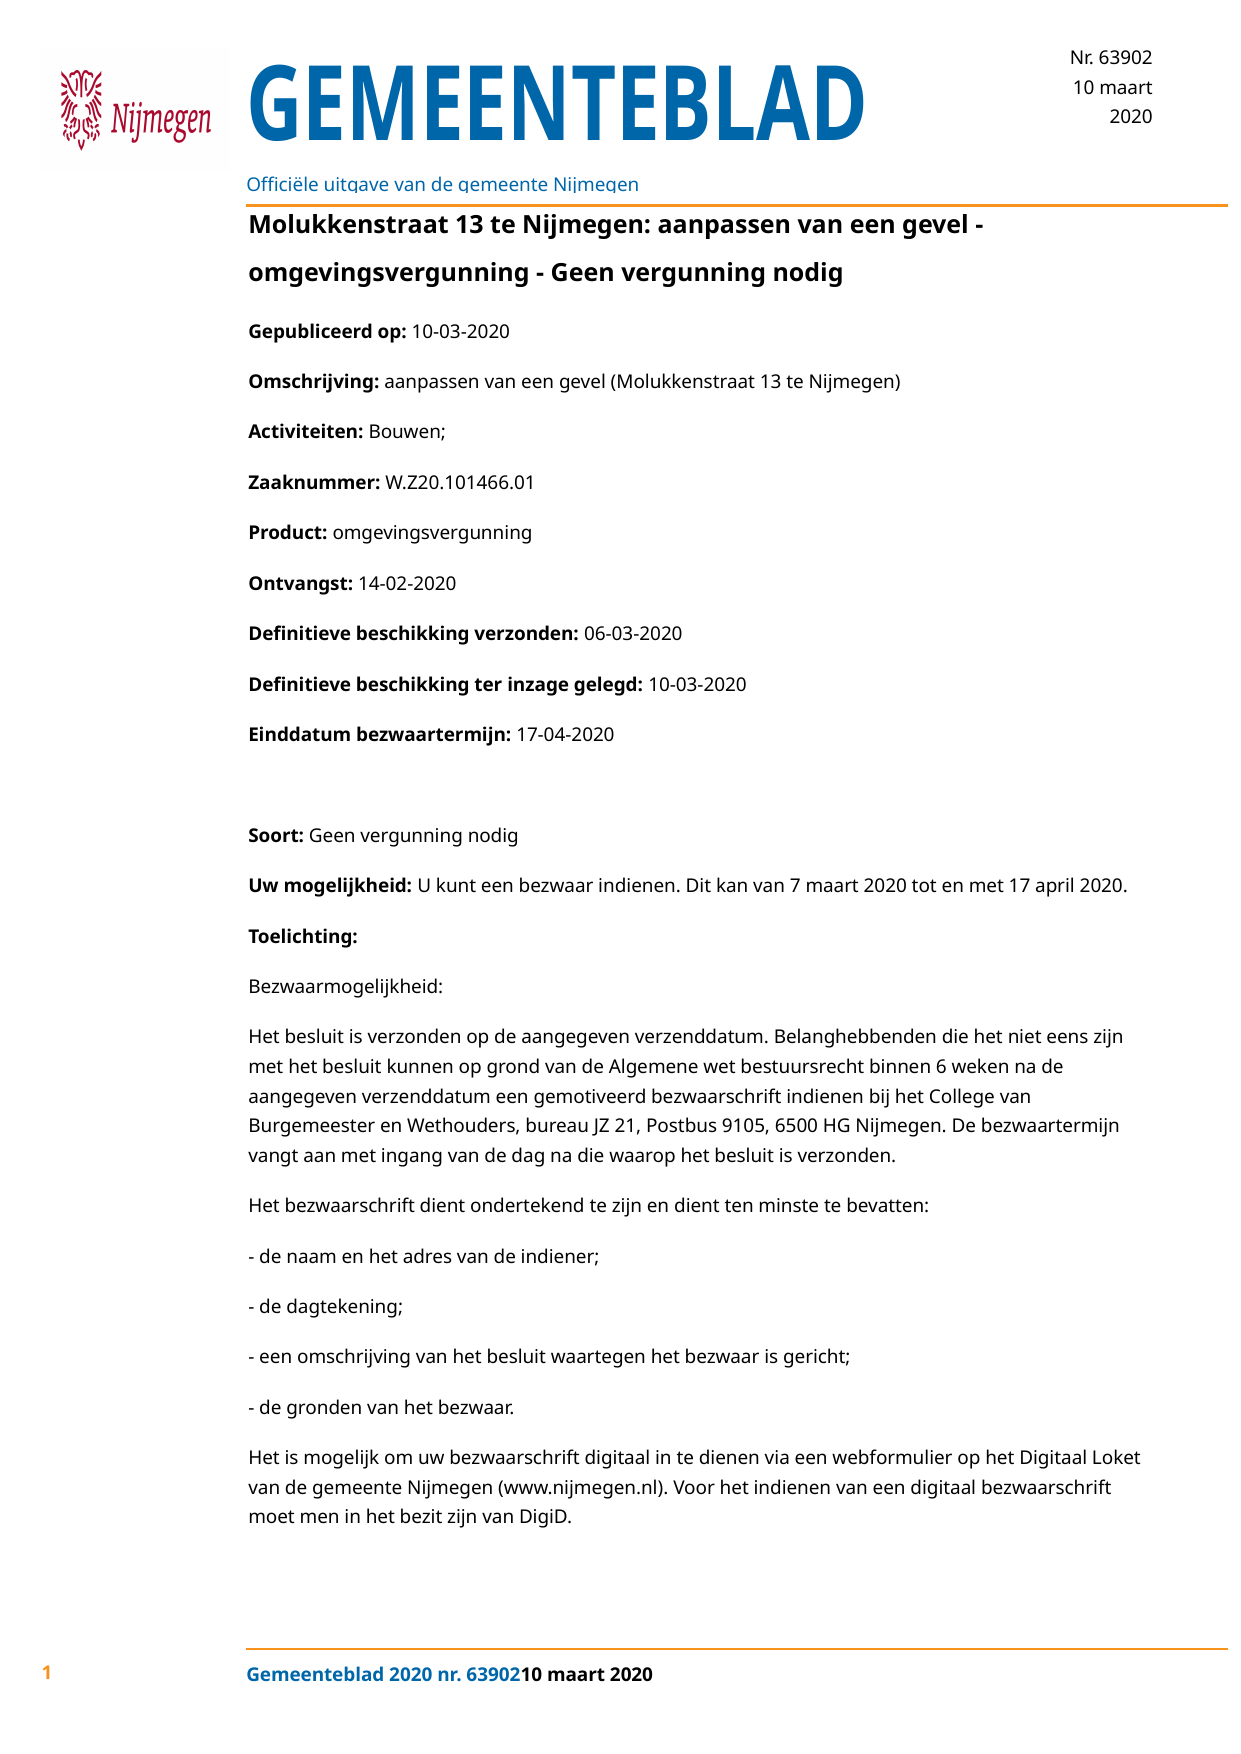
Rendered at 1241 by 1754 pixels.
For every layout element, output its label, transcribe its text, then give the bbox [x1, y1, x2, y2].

text Het bezwaarschrift dient ondertekend te zijn en dient ten minste te bevatten: [248, 1192, 1152, 1218]
text - de naam en het adres van de indiener; [248, 1243, 1152, 1269]
text Soort: Geen vergunning nodig [248, 822, 1152, 848]
text - de dagtekening; [248, 1293, 1152, 1319]
text Ontvangst: 14-02-2020 [248, 570, 1152, 596]
text - de gronden van het bezwaar. [248, 1394, 1152, 1420]
text Gepubliceerd op: 10-03-2020 [248, 318, 1152, 344]
text Activiteiten: Bouwen; [248, 419, 1152, 444]
text Definitieve beschikking verzonden: 06-03-2020 [248, 620, 1152, 646]
picture [41, 47, 231, 172]
text Het besluit is verzonden op de aangegeven verzenddatum. Belanghebbenden die het niet eens zijn met het besluit kunnen op grond van de Algemene wet bestuursrecht binnen 6 weken na de aangegeven verzenddatum een gemotiveerd bezwaarschrift indienen bij het College van Burgemeester en Wethouders, bureau JZ 21, Postbus 9105, 6500 HG Nijmegen. De bezwaartermijn vangt aan met ingang van de dag na die waarop het besluit is verzonden. [248, 1024, 1152, 1168]
text Definitieve beschikking ter inzage gelegd: 10-03-2020 [248, 671, 1152, 697]
text Toelichting: [248, 923, 1152, 949]
text Het is mogelijk om uw bezwaarschrift digitaal in te dienen via een webformulier op het Digitaal Loket van de gemeente Nijmegen (www.nijmegen.nl). Voor het indienen van een digitaal bezwaarschrift moet men in het bezit zijn van DigiD. [248, 1444, 1152, 1529]
text Product: omgevingsvergunning [248, 519, 1152, 545]
text Zaaknummer: W.Z20.101466.01 [248, 469, 1152, 495]
text Molukkenstraat 13 te Nijmegen: aanpassen van een gevel - omgevingsvergunning - Geen vergunning nodig [248, 207, 1152, 288]
text Uw mogelijkheid: U kunt een bezwaar indienen. Dit kan van 7 maart 2020 tot en met 17 april 2020. [248, 872, 1152, 898]
text Einddatum bezwaartermijn: 17-04-2020 [248, 721, 1152, 747]
text - een omschrijving van het besluit waartegen het bezwaar is gericht; [248, 1344, 1152, 1369]
text Bezwaarmogelijkheid: [248, 973, 1152, 999]
text Omschrijving: aanpassen van een gevel (Molukkenstraat 13 te Nijmegen) [248, 368, 1152, 394]
